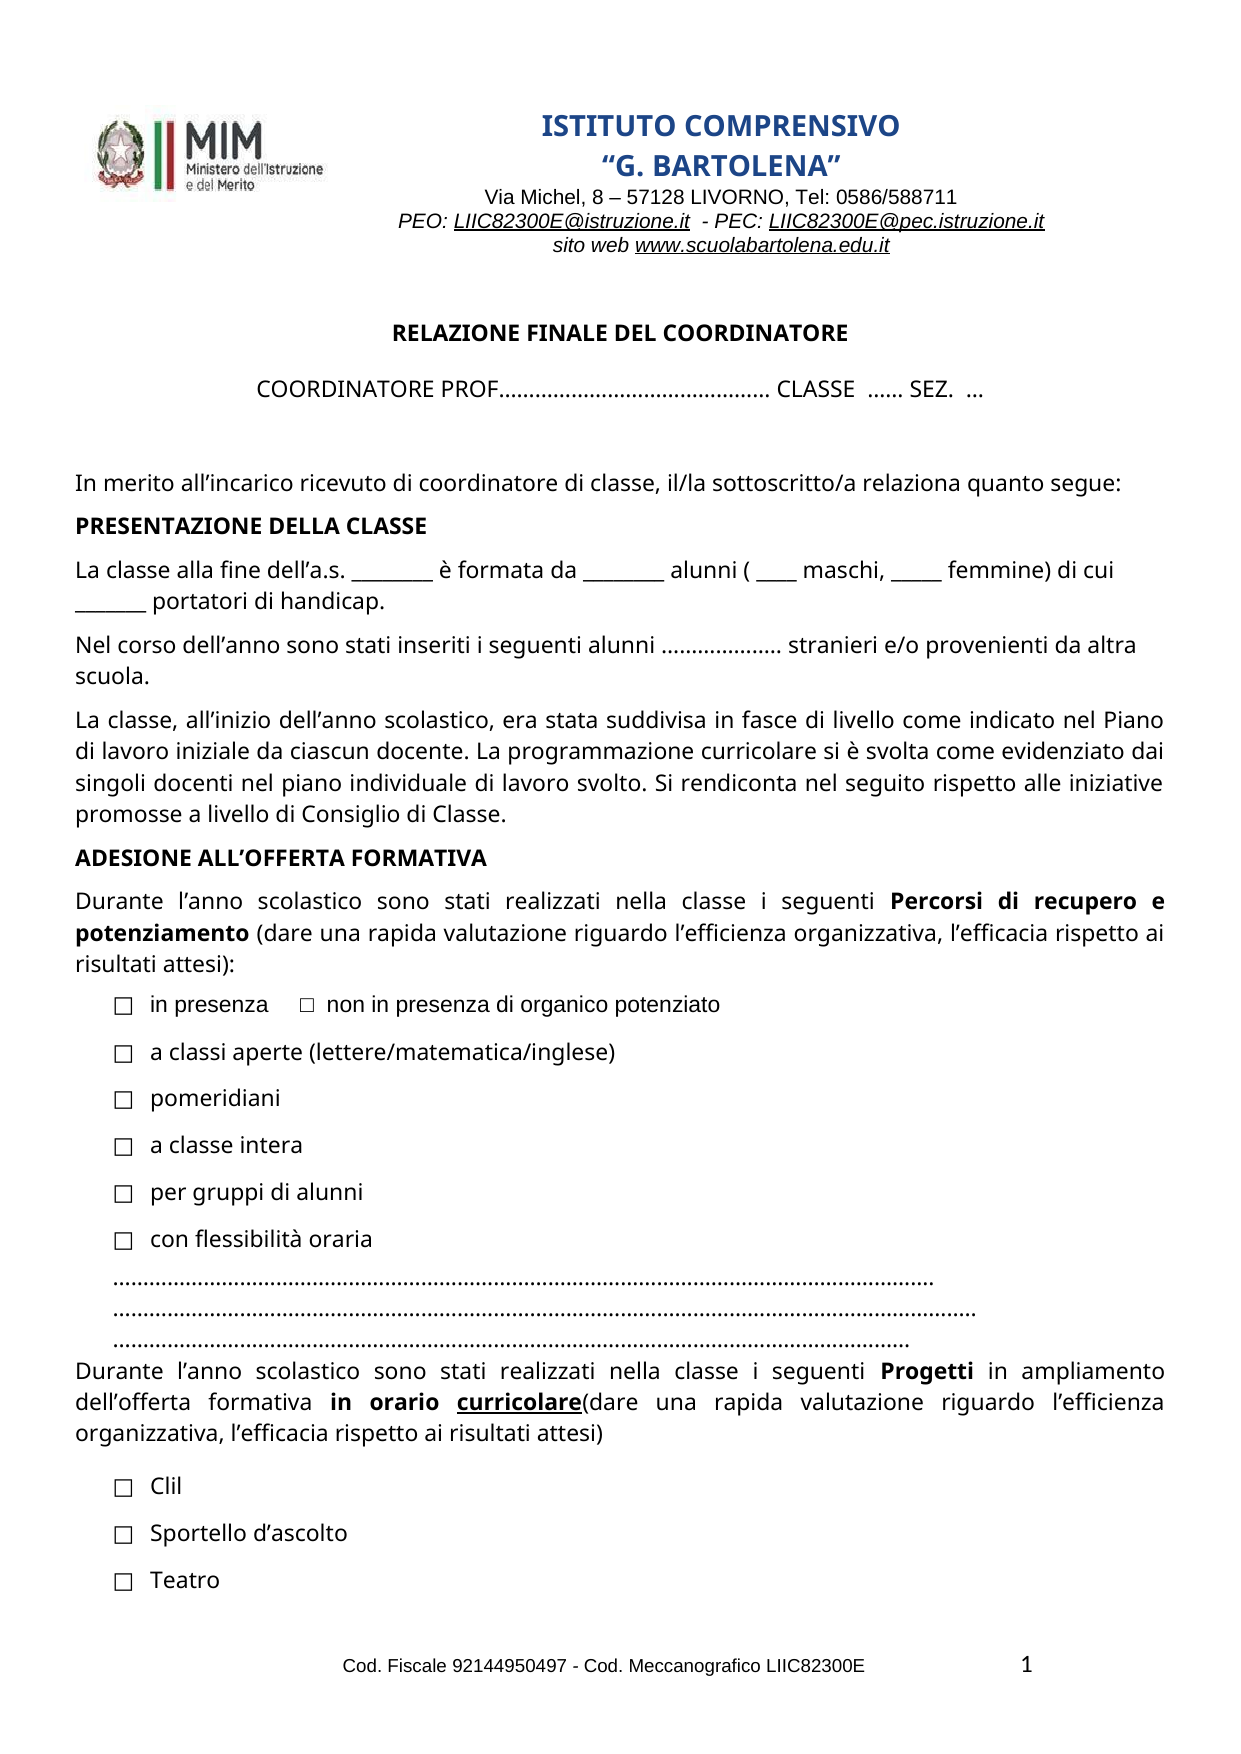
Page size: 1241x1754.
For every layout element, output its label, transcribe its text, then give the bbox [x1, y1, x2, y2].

list a classe intera [112, 1120, 1165, 1167]
text ………………………………………………………………………………………………………………………. [112, 1261, 1165, 1292]
list a classi aperte (lettere/matematica/inglese) [112, 1026, 1165, 1073]
text Durante l’anno scolastico sono stati realizzati nella classe i seguenti Percorsi di recupero e potenziamento (dare una rapida valutazione riguardo l’efficienza organizzativa, l’efficacia rispetto ai risultati attesi): [75, 885, 1165, 979]
text RELAZIONE FINALE DEL COORDINATORE [75, 316, 1165, 348]
text In merito all’incarico ricevuto di coordinatore di classe, il/la sottoscritto/a relaziona quanto segue: [75, 466, 1165, 498]
list Teatro [112, 1555, 1165, 1602]
text Nel corso dell’anno sono stati inseriti i seguenti alunni ……………….. stranieri e/o provenienti da altra scuola. [75, 629, 1165, 691]
text Durante l’anno scolastico sono stati realizzati nella classe i seguenti Progetti in ampliamento dell’offerta formativa in orario curricolare(dare una rapida valutazione riguardo l’efficienza organizzativa, l’efficacia rispetto ai risultati attesi) [75, 1354, 1165, 1448]
list con flessibilità oraria [112, 1214, 1165, 1261]
text La classe, all’inizio dell’anno scolastico, era stata suddivisa in fasce di livello come indicato nel Piano di lavoro iniziale da ciascun docente. La programmazione curricolare si è svolta come evidenziato dai singoli docenti nel piano individuale di lavoro svolto. Si rendiconta nel seguito rispetto alle iniziative promosse a livello di Consiglio di Classe. [75, 704, 1165, 829]
list per gruppi di alunni [112, 1167, 1165, 1214]
list in presenza □ non in presenza di organico potenziato [112, 979, 1165, 1026]
text COORDINATORE PROF……………………………………… CLASSE …… SEZ. … [75, 373, 1165, 404]
list Clil [112, 1461, 1165, 1508]
text PRESENTAZIONE DELLA CLASSE [75, 510, 1165, 541]
list pomeridiani [112, 1073, 1165, 1120]
list Sportello d’ascolto [112, 1508, 1165, 1555]
text ……………………………………………………………………………………………………………………………..…………………………………………………………………………………………………………………… [112, 1292, 1165, 1354]
text ADESIONE ALL’OFFERTA FORMATIVA [75, 841, 1165, 873]
picture [84, 105, 328, 202]
text La classe alla fine dell’a.s. ________ è formata da ________ alunni ( ____ maschi, _____ femmine) di cui _______ portatori di handicap. [75, 554, 1165, 616]
